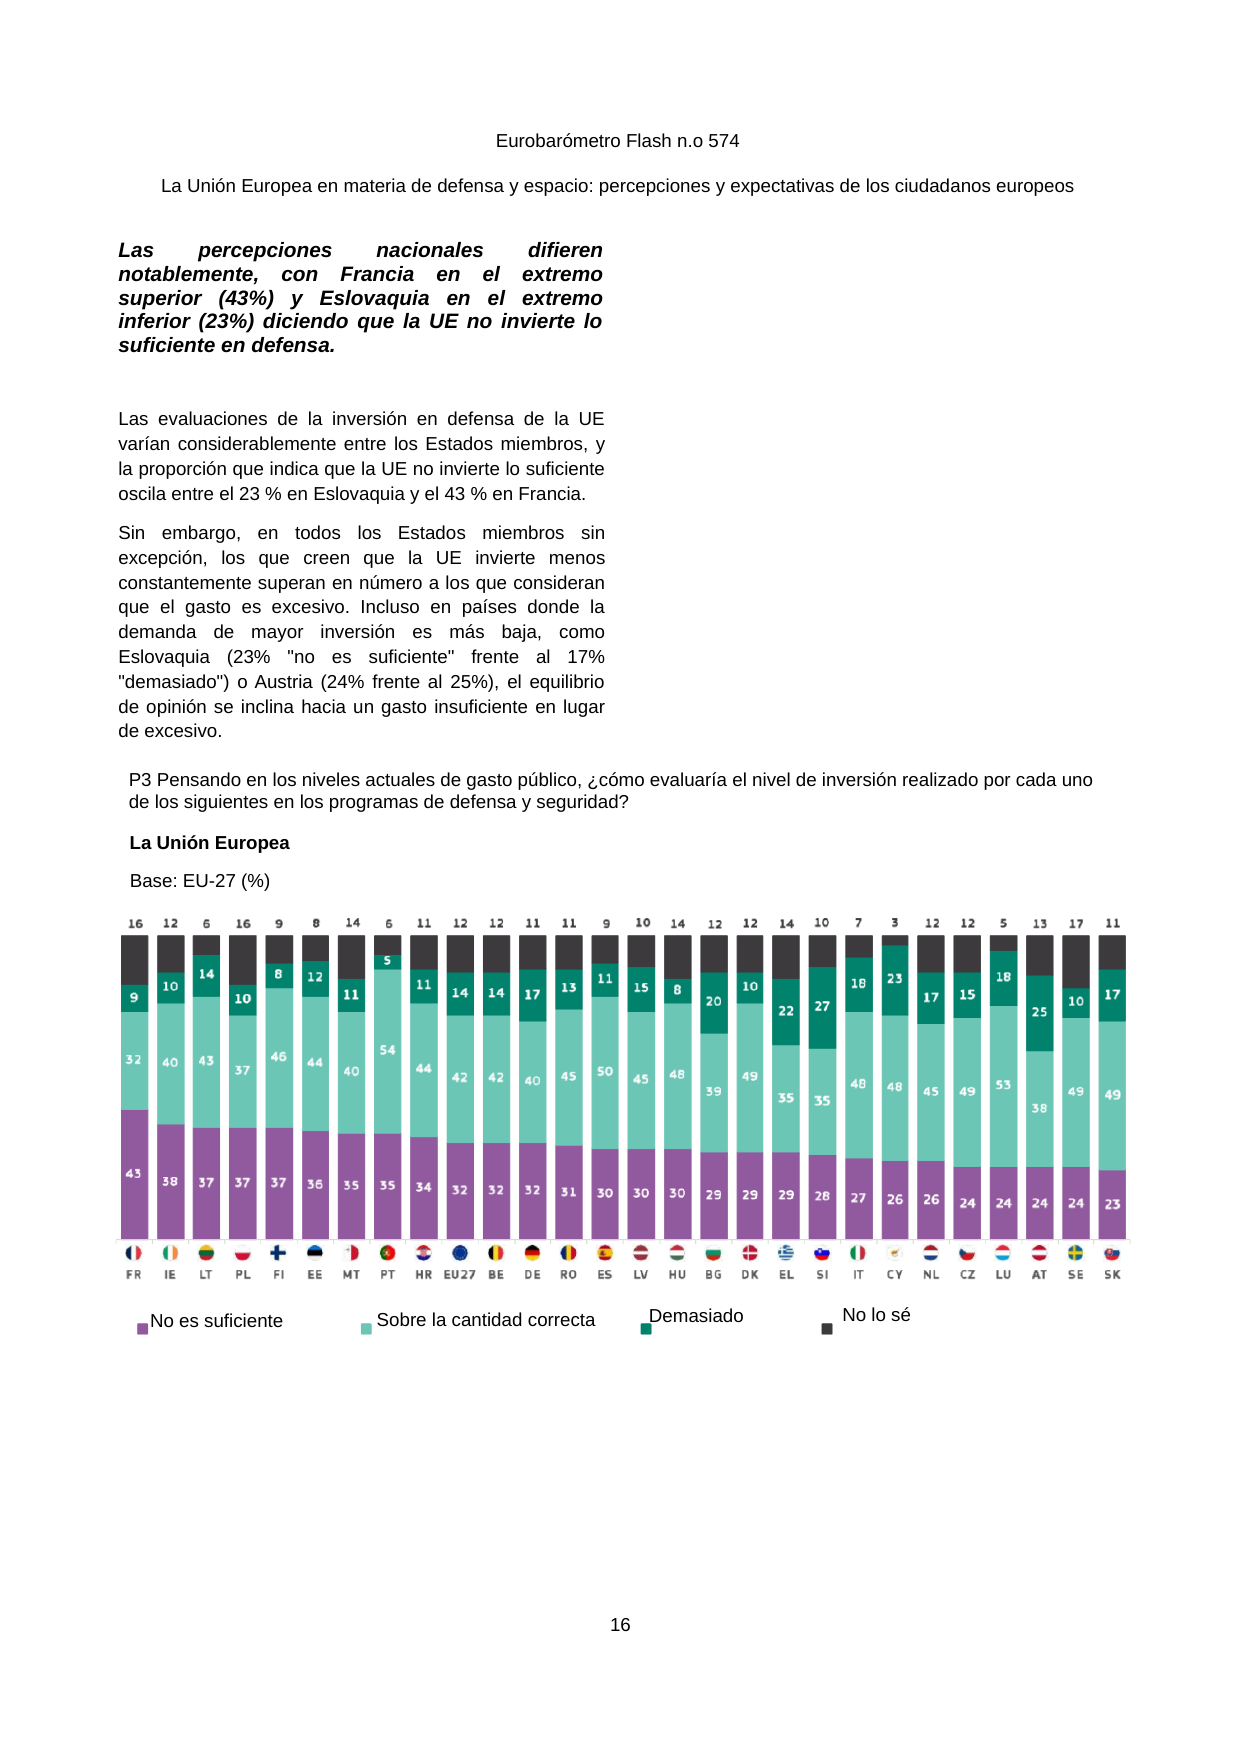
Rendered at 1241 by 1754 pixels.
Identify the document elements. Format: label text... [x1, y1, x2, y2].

picture [112, 912, 1134, 1282]
text Las evaluaciones de la inversión en defensa de la UE varían considerablemente entre los Estados miembros, y la proporción que indica que la UE no invierte lo suficiente oscila entre el 23 % en Eslovaquia y el 43 % en Francia. [118, 408, 605, 504]
picture [651, 1314, 659, 1321]
text Sin embargo, en todos los Estados miembros sin excepción, los que creen que la UE invierte menos constantemente superan en número a los que consideran que el gasto es excesivo. Incluso en países donde la demanda de mayor inversión es más baja, como Eslovaquia (23% "no es suficiente" frente al 17% "demasiado") o Austria (24% frente al 25%), el equilibrio de opinión se inclina hacia un gasto insuficiente en lugar de excesivo. [118, 522, 605, 742]
picture [154, 1314, 161, 1325]
picture [126, 1314, 836, 1345]
text Las percepciones nacionales difieren notablemente, con Francia en el extremo superior (43%) y Eslovaquia en el extremo inferior (23%) diciendo que la UE no invierte lo suficiente en defensa. [118, 237, 605, 357]
